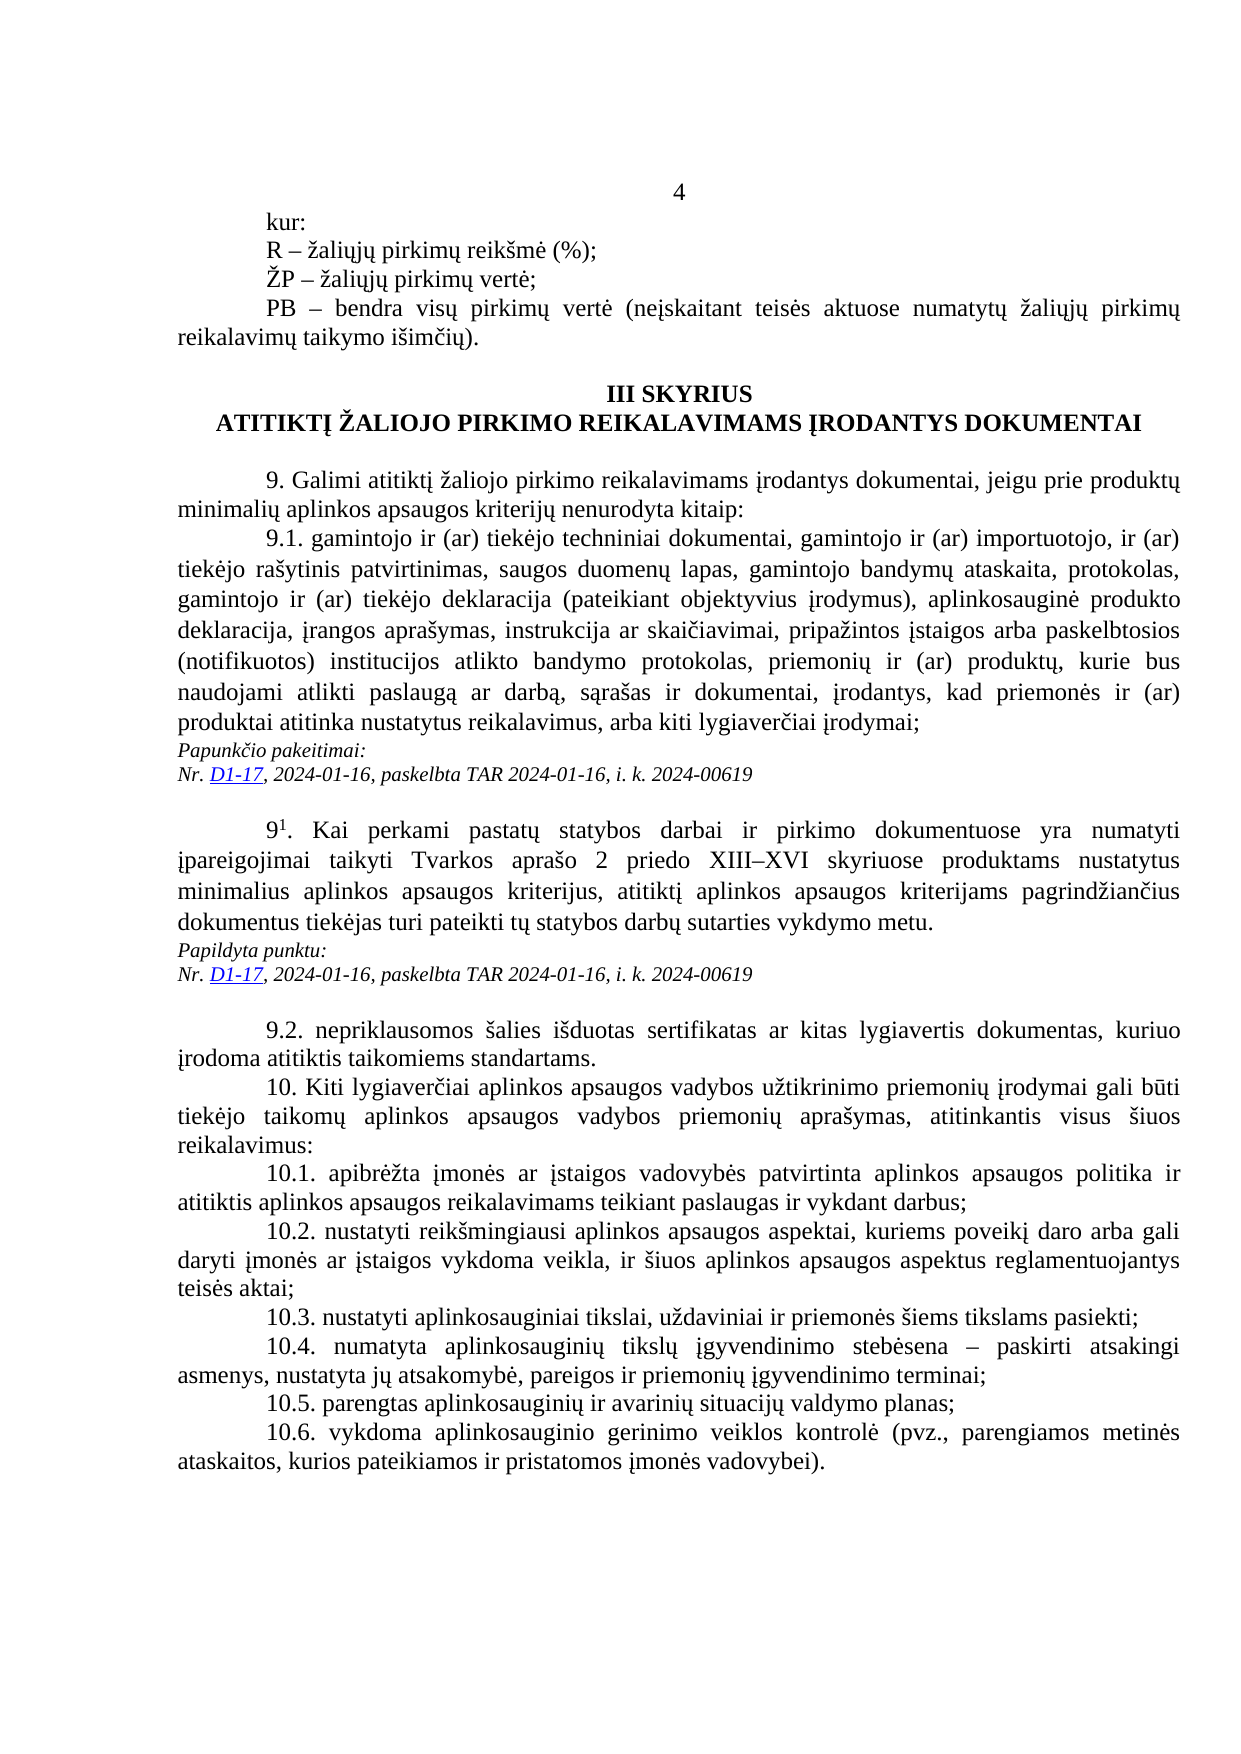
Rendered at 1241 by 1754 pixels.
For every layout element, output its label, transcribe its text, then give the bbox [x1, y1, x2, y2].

text 91. Kai perkami pastatų statybos darbai ir pirkimo dokumentuose yra numatyti įpareigojimai taikyti Tvarkos aprašo 2 priedo XIII–XVI skyriuose produktams nustatytus minimalius aplinkos apsaugos kriterijus, atitiktį aplinkos apsaugos kriterijams pagrindžiančius dokumentus tiekėjas turi pateikti tų statybos darbų sutarties vykdymo metu. [177, 815, 1181, 936]
text Papunkčio pakeitimai: [177, 738, 1181, 762]
text III SKYRIUS [177, 379, 1181, 408]
text 10.2. nustatyti reikšmingiausi aplinkos apsaugos aspektai, kuriems poveikį daro arba gali daryti įmonės ar įstaigos vykdoma veikla, ir šiuos aplinkos apsaugos aspektus reglamentuojantys teisės aktai; [177, 1216, 1181, 1302]
text 9.1. gamintojo ir (ar) tiekėjo techniniai dokumentai, gamintojo ir (ar) importuotojo, ir (ar) tiekėjo rašytinis patvirtinimas, saugos duomenų lapas, gamintojo bandymų ataskaita, protokolas, gamintojo ir (ar) tiekėjo deklaracija (pateikiant objektyvius įrodymus), aplinkosauginė produkto deklaracija, įrangos aprašymas, instrukcija ar skaičiavimai, pripažintos įstaigos arba paskelbtosios (notifikuotos) institucijos atlikto bandymo protokolas, priemonių ir (ar) produktų, kurie bus naudojami atlikti paslaugą ar darbą, sąrašas ir dokumentai, įrodantys, kad priemonės ir (ar) produktai atitinka nustatytus reikalavimus, arba kiti lygiaverčiai įrodymai; [177, 523, 1181, 736]
text 10. Kiti lygiaverčiai aplinkos apsaugos vadybos užtikrinimo priemonių įrodymai gali būti tiekėjo taikomų aplinkos apsaugos vadybos priemonių aprašymas, atitinkantis visus šiuos reikalavimus: [177, 1072, 1181, 1158]
text 10.1. apibrėžta įmonės ar įstaigos vadovybės patvirtinta aplinkos apsaugos politika ir atitiktis aplinkos apsaugos reikalavimams teikiant paslaugas ir vykdant darbus; [177, 1158, 1181, 1216]
text 10.6. vykdoma aplinkosauginio gerinimo veiklos kontrolė (pvz., parengiamos metinės ataskaitos, kurios pateikiamos ir pristatomos įmonės vadovybei). [177, 1417, 1181, 1475]
text Nr. D1-17, 2024-01-16, paskelbta TAR 2024-01-16, i. k. 2024-00619 [177, 962, 1181, 986]
text Papildyta punktu: [177, 938, 1181, 962]
text PB – bendra visų pirkimų vertė (neįskaitant teisės aktuose numatytų žaliųjų pirkimų reikalavimų taikymo išimčių). [177, 293, 1181, 350]
text Nr. D1-17, 2024-01-16, paskelbta TAR 2024-01-16, i. k. 2024-00619 [177, 762, 1181, 786]
text 10.3. nustatyti aplinkosauginiai tikslai, uždaviniai ir priemonės šiems tikslams pasiekti; [177, 1302, 1181, 1331]
text 10.4. numatyta aplinkosauginių tikslų įgyvendinimo stebėsena – paskirti atsakingi asmenys, nustatyta jų atsakomybė, pareigos ir priemonių įgyvendinimo terminai; [177, 1331, 1181, 1388]
text 10.5. parengtas aplinkosauginių ir avarinių situacijų valdymo planas; [177, 1388, 1181, 1417]
text ŽP – žaliųjų pirkimų vertė; [177, 264, 1181, 293]
text 9. Galimi atitiktį žaliojo pirkimo reikalavimams įrodantys dokumentai, jeigu prie produktų minimalių aplinkos apsaugos kriterijų nenurodyta kitaip: [177, 465, 1181, 523]
text R – žaliųjų pirkimų reikšmė (%); [177, 235, 1181, 264]
text 9.2. nepriklausomos šalies išduotas sertifikatas ar kitas lygiavertis dokumentas, kuriuo įrodoma atitiktis taikomiems standartams. [177, 1015, 1181, 1072]
text ATITIKTĮ ŽALIOJO PIRKIMO REIKALAVIMAMS ĮRODANTYS DOKUMENTAI [177, 408, 1181, 437]
text kur: [177, 207, 1181, 235]
